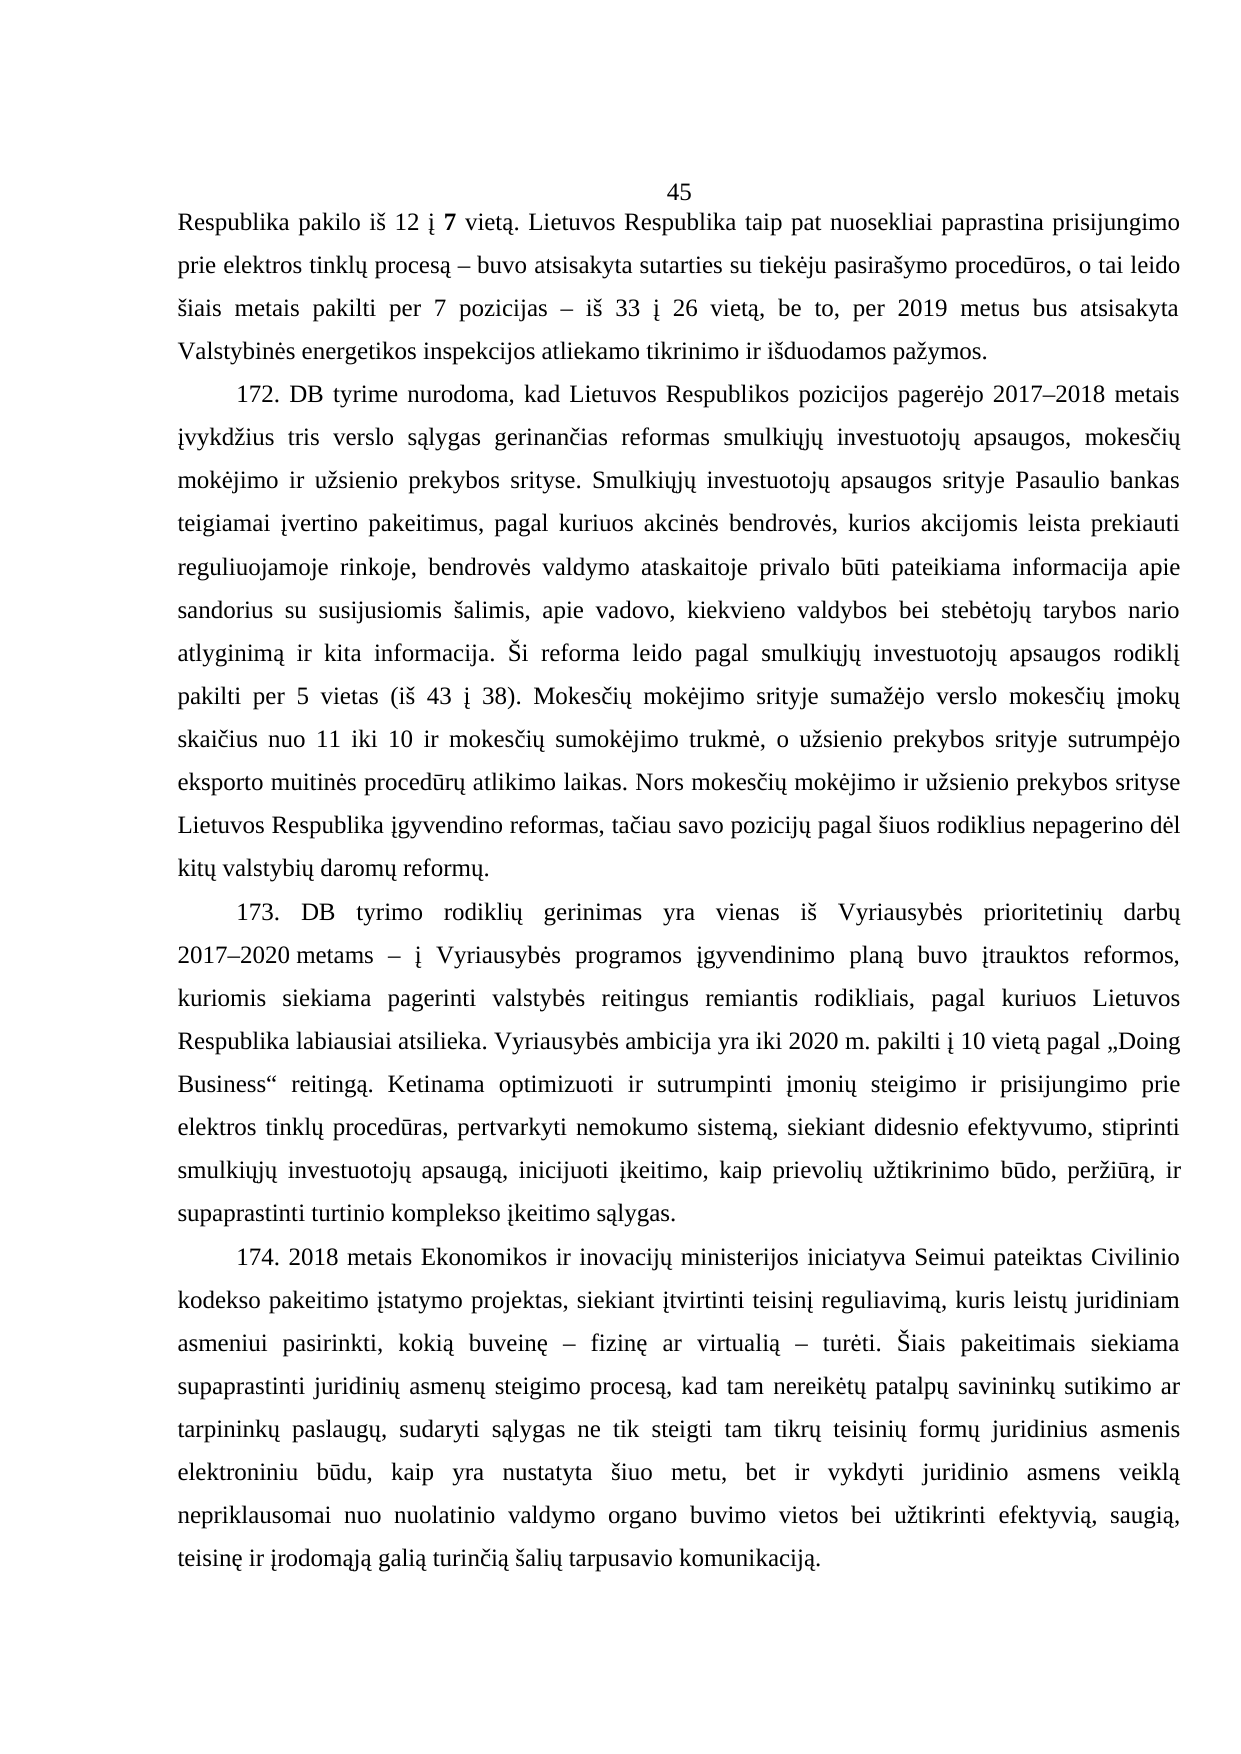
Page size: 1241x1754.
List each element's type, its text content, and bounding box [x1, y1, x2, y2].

text 172. DB tyrime nurodoma, kad Lietuvos Respublikos pozicijos pagerėjo 2017–2018 metais įvykdžius tris verslo sąlygas gerinančias reformas smulkiųjų investuotojų apsaugos, mokesčių mokėjimo ir užsienio prekybos srityse. Smulkiųjų investuotojų apsaugos srityje Pasaulio bankas teigiamai įvertino pakeitimus, pagal kuriuos akcinės bendrovės, kurios akcijomis leista prekiauti reguliuojamoje rinkoje, bendrovės valdymo ataskaitoje privalo būti pateikiama informacija apie sandorius su susijusiomis šalimis, apie vadovo, kiekvieno valdybos bei stebėtojų tarybos nario atlyginimą ir kita informacija. Ši reforma leido pagal smulkiųjų investuotojų apsaugos rodiklį pakilti per 5 vietas (iš 43 į 38). Mokesčių mokėjimo srityje sumažėjo verslo mokesčių įmokų skaičius nuo 11 iki 10 ir mokesčių sumokėjimo trukmė, o užsienio prekybos srityje sutrumpėjo eksporto muitinės procedūrų atlikimo laikas. Nors mokesčių mokėjimo ir užsienio prekybos srityse Lietuvos Respublika įgyvendino reformas, tačiau savo pozicijų pagal šiuos rodiklius nepagerino dėl kitų valstybių daromų reformų. [177, 379, 1181, 882]
text 174. 2018 metais Ekonomikos ir inovacijų ministerijos iniciatyva Seimui pateiktas Civilinio kodekso pakeitimo įstatymo projektas, siekiant įtvirtinti teisinį reguliavimą, kuris leistų juridiniam asmeniui pasirinkti, kokią buveinę – fizinę ar virtualią – turėti. Šiais pakeitimais siekiama supaprastinti juridinių asmenų steigimo procesą, kad tam nereikėtų patalpų savininkų sutikimo ar tarpininkų paslaugų, sudaryti sąlygas ne tik steigti tam tikrų teisinių formų juridinius asmenis elektroniniu būdu, kaip yra nustatyta šiuo metu, bet ir vykdyti juridinio asmens veiklą nepriklausomai nuo nuolatinio valdymo organo buvimo vietos bei užtikrinti efektyvią, saugią, teisinę ir įrodomąją galią turinčią šalių tarpusavio komunikaciją. [177, 1242, 1181, 1572]
text Respublika pakilo iš 12 į 7 vietą. Lietuvos Respublika taip pat nuosekliai paprastina prisijungimo prie elektros tinklų procesą – buvo atsisakyta sutarties su tiekėju pasirašymo procedūros, o tai leido šiais metais pakilti per 7 pozicijas – iš 33 į 26 vietą, be to, per 2019 metus bus atsisakyta Valstybinės energetikos inspekcijos atliekamo tikrinimo ir išduodamos pažymos. [177, 207, 1181, 365]
text 173. DB tyrimo rodiklių gerinimas yra vienas iš Vyriausybės prioritetinių darbų 2017–2020 metams – į Vyriausybės programos įgyvendinimo planą buvo įtrauktos reformos, kuriomis siekiama pagerinti valstybės reitingus remiantis rodikliais, pagal kuriuos Lietuvos Respublika labiausiai atsilieka. Vyriausybės ambicija yra iki 2020 m. pakilti į 10 vietą pagal „Doing Business“ reitingą. Ketinama optimizuoti ir sutrumpinti įmonių steigimo ir prisijungimo prie elektros tinklų procedūras, pertvarkyti nemokumo sistemą, siekiant didesnio efektyvumo, stiprinti smulkiųjų investuotojų apsaugą, inicijuoti įkeitimo, kaip prievolių užtikrinimo būdo, peržiūrą, ir supaprastinti turtinio komplekso įkeitimo sąlygas. [177, 897, 1181, 1227]
